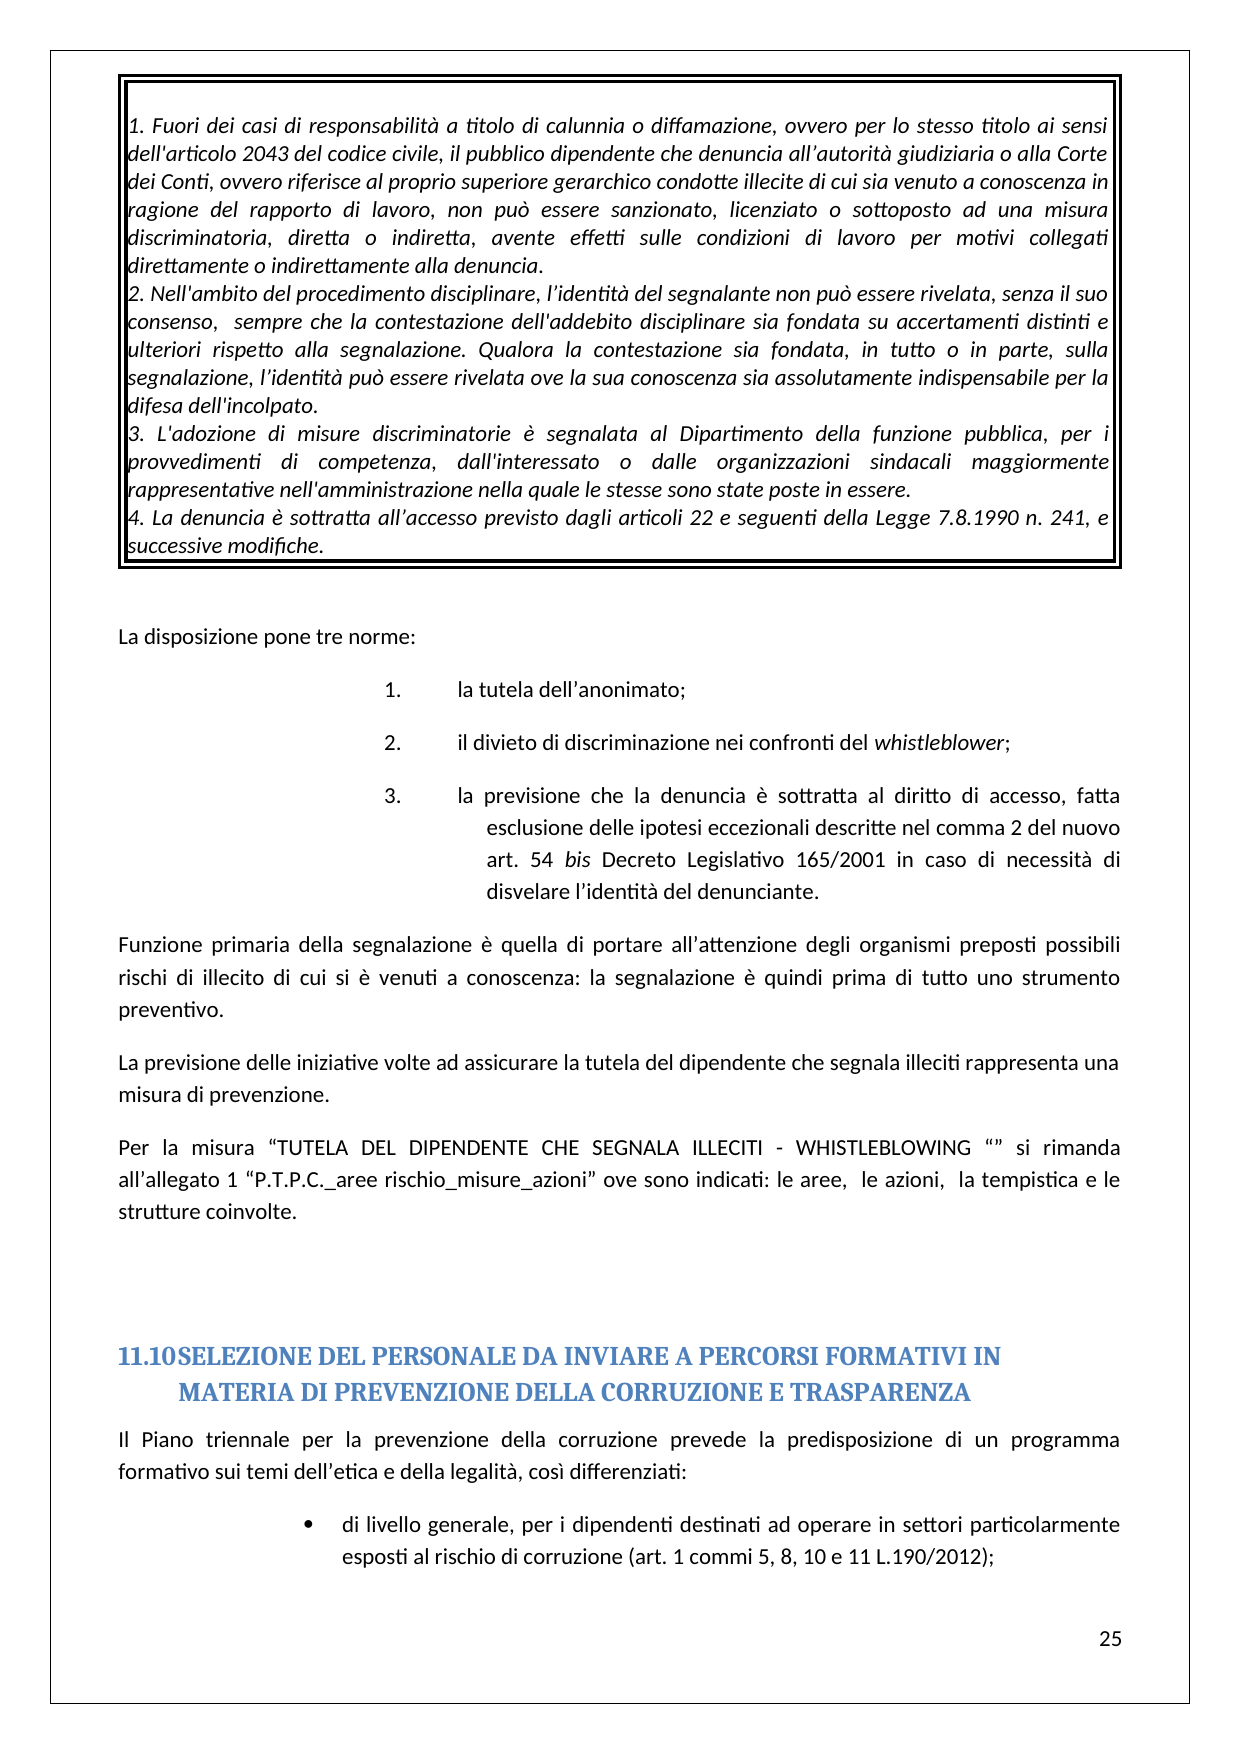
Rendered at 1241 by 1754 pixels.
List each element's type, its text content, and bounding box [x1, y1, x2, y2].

text Per la misura “TUTELA DEL DIPENDENTE CHE SEGNALA ILLECITI - WHISTLEBLOWING “” si rimanda all’allegato 1 “P.T.P.C._aree rischio_misure_azioni” ove sono indicati: le aree, le azioni, la tempistica e le strutture coinvolte. [118, 1133, 1122, 1226]
text 2. Nell'ambito del procedimento disciplinare, l’identità del segnalante non può essere rivelata, senza il suo consenso, sempre che la contestazione dell'addebito disciplinare sia fondata su accertamenti distinti e ulteriori rispetto alla segnalazione. Qualora la contestazione sia fondata, in tutto o in parte, sulla segnalazione, l’identità può essere rivelata ove la sua conoscenza sia assolutamente indispensabile per la difesa dell'incolpato. [128, 270, 1113, 410]
list il divieto di discriminazione nei confronti del whistleblower; [384, 728, 1122, 756]
subtitle SELEZIONE DEL PERSONALE DA INVIARE A PERCORSI FORMATIVI IN MATERIA DI PREVENZIONE DELLA CORRUZIONE E TRASPARENZA [118, 1341, 1122, 1408]
list la previsione che la denuncia è sottratta al diritto di accesso, fatta esclusione delle ipotesi eccezionali descritte nel comma 2 del nuovo art. 54 bis Decreto Legislativo 165/2001 in caso di necessità di disvelare l’identità del denunciante. [384, 781, 1122, 906]
text 3. L'adozione di misure discriminatorie è segnalata al Dipartimento della funzione pubblica, per i provvedimenti di competenza, dall'interessato o dalle organizzazioni sindacali maggiormente rappresentative nell'amministrazione nella quale le stesse sono state poste in essere. [128, 410, 1113, 494]
list di livello generale, per i dipendenti destinati ad operare in settori particolarmente esposti al rischio di corruzione (art. 1 commi 5, 8, 10 e 11 L.190/2012); [304, 1510, 1122, 1570]
text Funzione primaria della segnalazione è quella di portare all’attenzione degli organismi preposti possibili rischi di illecito di cui si è venuti a conoscenza: la segnalazione è quindi prima di tutto uno strumento preventivo. [118, 931, 1122, 1023]
text La previsione delle iniziative volte ad assicurare la tutela del dipendente che segnala illeciti rappresenta una misura di prevenzione. [118, 1048, 1122, 1108]
list la tutela dell’anonimato; [384, 675, 1122, 703]
text La disposizione pone tre norme: [118, 622, 1122, 650]
text Il Piano triennale per la prevenzione della corruzione prevede la predisposizione di un programma formativo sui temi dell’etica e della legalità, così differenziati: [118, 1425, 1122, 1485]
text 4. La denuncia è sottratta all’accesso previsto dagli articoli 22 e seguenti della Legge 7.8.1990 n. 241, e successive modifiche. [121, 494, 1119, 566]
text 1. Fuori dei casi di responsabilità a titolo di calunnia o diffamazione, ovvero per lo stesso titolo ai sensi dell'articolo 2043 del codice civile, il pubblico dipendente che denuncia all’autorità giudiziaria o alla Corte dei Conti, ovvero riferisce al proprio superiore gerarchico condotte illecite di cui sia venuto a conoscenza in ragione del rapporto di lavoro, non può essere sanzionato, licenziato o sottoposto ad una misura discriminatoria, diretta o indiretta, avente effetti sulle condizioni di lavoro per motivi collegati direttamente o indirettamente alla denuncia. [128, 102, 1113, 270]
